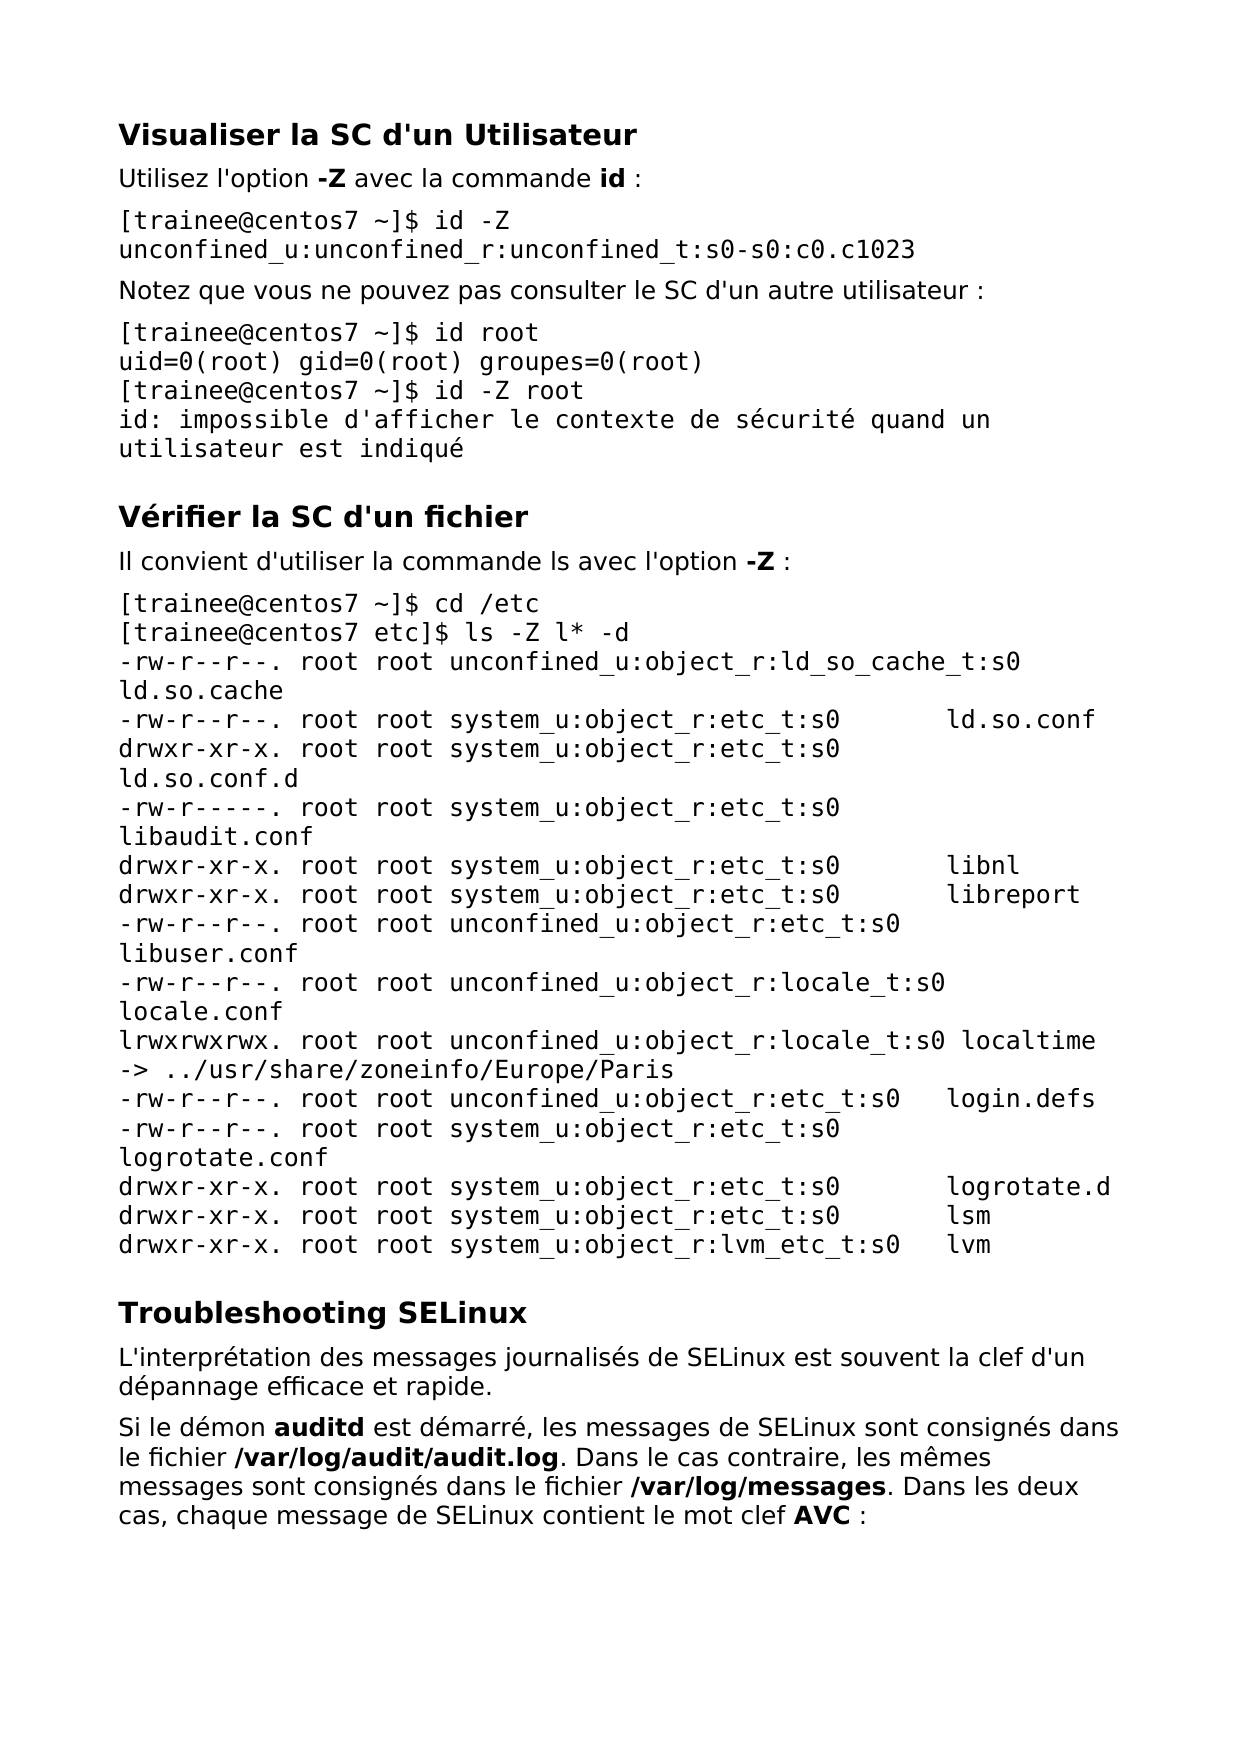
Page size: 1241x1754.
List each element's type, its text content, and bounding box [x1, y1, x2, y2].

text L'interprétation des messages journalisés de SELinux est souvent la clef d'un dépannage efficace et rapide. [118, 1343, 1122, 1401]
subtitle Troubleshooting SELinux [118, 1296, 1122, 1330]
text Notez que vous ne pouvez pas consulter le SC d'un autre utilisateur : [118, 276, 1122, 306]
text [trainee@centos7 ~]$ id root uid=0(root) gid=0(root) groupes=0(root) [trainee@centos7 ~]$ id -Z root id: impossible d'afficher le contexte de sécurité quand un utilisateur est indiqué [118, 318, 1122, 464]
subtitle Visualiser la SC d'un Utilisateur [118, 118, 1122, 152]
text [trainee@centos7 ~]$ id -Z unconfined_u:unconfined_r:unconfined_t:s0-s0:c0.c1023 [118, 206, 1122, 264]
subtitle Vérifier la SC d'un fichier [118, 501, 1122, 534]
text Utilisez l'option -Z avec la commande id : [118, 164, 1122, 194]
text Si le démon auditd est démarré, les messages de SELinux sont consignés dans le fichier /var/log/audit/audit.log. Dans le cas contraire, les mêmes messages sont consignés dans le fichier /var/log/messages. Dans les deux cas, chaque message de SELinux contient le mot clef AVC : [118, 1414, 1122, 1530]
text Il convient d'utiliser la commande ls avec l'option -Z : [118, 547, 1122, 576]
text [trainee@centos7 ~]$ cd /etc [trainee@centos7 etc]$ ls -Z l* -d -rw-r--r--. root root unconfined_u:object_r:ld_so_cache_t:s0 ld.so.cache -rw-r--r--. root root system_u:object_r:etc_t:s0 ld.so.conf drwxr-xr-x. root root system_u:object_r:etc_t:s0 ld.so.conf.d -rw-r-----. root root system_u:object_r:etc_t:s0 libaudit.conf drwxr-xr-x. root root system_u:object_r:etc_t:s0 libnl drwxr-xr-x. root root system_u:object_r:etc_t:s0 libreport -rw-r--r--. root root unconfined_u:object_r:etc_t:s0 libuser.conf -rw-r--r--. root root unconfined_u:object_r:locale_t:s0 locale.conf lrwxrwxrwx. root root unconfined_u:object_r:locale_t:s0 localtime -> ../usr/share/zoneinfo/Europe/Paris -rw-r--r--. root root unconfined_u:object_r:etc_t:s0 login.defs -rw-r--r--. root root system_u:object_r:etc_t:s0 logrotate.conf drwxr-xr-x. root root system_u:object_r:etc_t:s0 logrotate.d drwxr-xr-x. root root system_u:object_r:etc_t:s0 lsm drwxr-xr-x. root root system_u:object_r:lvm_etc_t:s0 lvm [118, 589, 1122, 1259]
